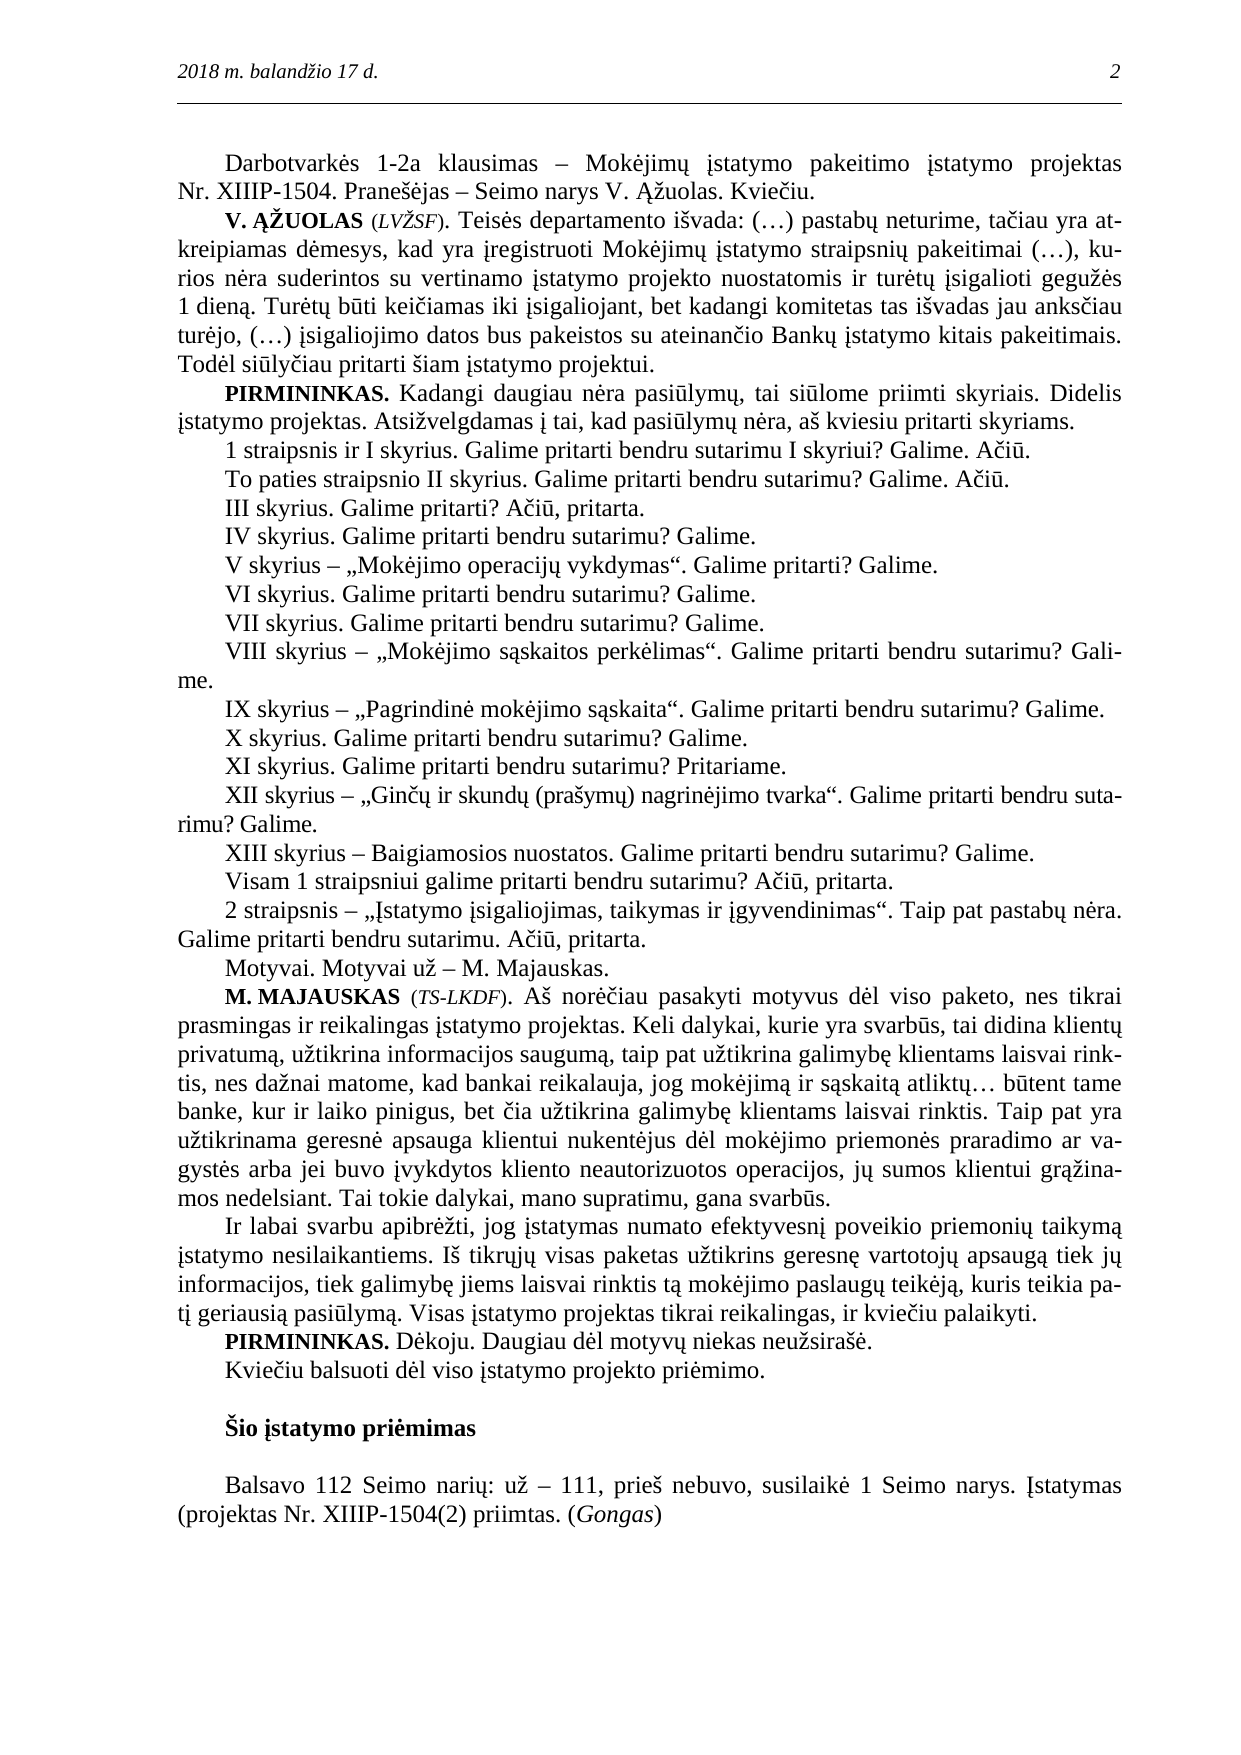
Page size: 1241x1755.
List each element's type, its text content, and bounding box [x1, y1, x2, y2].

text Šio įsta­ty­mo pri­ėmi­mas [177, 1413, 1122, 1441]
text XII sky­rius – „Gin­čų ir skun­dų (prašymų) nag­ri­nė­ji­mo tvar­ka“. Ga­li­me pri­tar­ti ben­dru su­ta­ri­mu? Ga­li­me. [177, 780, 1122, 838]
text PIRMININKAS. Dė­ko­ju. Dau­giau dėl mo­ty­vų nie­kas ne­už­si­ra­šė. [177, 1326, 1122, 1355]
text XIII sky­rius – Bai­gia­mo­sios nuo­sta­tos. Ga­li­me pri­tar­ti ben­dru su­ta­ri­mu? Ga­li­me. [177, 838, 1122, 866]
text To pa­ties straips­nio II sky­rius. Ga­li­me pri­tar­ti ben­dru su­ta­ri­mu? Ga­li­me. Ačiū. [177, 464, 1122, 493]
text Kvie­čiu bal­suo­ti dėl vi­so įsta­ty­mo pro­jek­to pri­ėmi­mo. [177, 1355, 1122, 1384]
text V. ĄŽUOLAS (LVŽSF). Tei­sės de­par­ta­men­to iš­va­da: (…) pa­sta­bų ne­tu­ri­me, ta­čiau yra at­krei­pia­mas dė­me­sys, kad yra įre­gist­ruo­ti Mo­kė­ji­mų įsta­ty­mo straips­nių pa­kei­ti­mai (…), ku­rios nė­ra su­de­rin­tos su ver­ti­na­mo įsta­ty­mo pro­jek­to nuo­sta­to­mis ir tu­rė­tų įsi­ga­lio­ti ge­gu­žės 1 die­ną. Tu­rė­tų bū­ti kei­čia­mas iki įsi­ga­lio­jant, bet ka­dan­gi ko­mi­te­tas tas iš­va­das jau anks­čiau tu­rė­jo, (…) įsi­ga­lio­ji­mo da­tos bus pa­keis­tos su at­ei­nan­čio Ban­kų įsta­ty­mo ki­tais pa­kei­ti­mais. To­dėl siū­ly­čiau pri­tar­ti šiam įsta­ty­mo pro­jek­tui. [177, 205, 1122, 378]
text VI sky­rius. Ga­li­me pri­tar­ti ben­dru su­ta­ri­mu? Ga­li­me. [177, 579, 1122, 608]
text 2 straips­nis – „Įsta­ty­mo įsi­ga­lio­ji­mas, tai­ky­mas ir įgy­ven­di­ni­mas“. Taip pat pa­sta­bų nė­ra. Ga­li­me pri­tar­ti ben­dru su­ta­ri­mu. Ačiū, pri­tar­ta. [177, 895, 1122, 953]
text III sky­rius. Ga­li­me pri­tar­ti? Ačiū, pri­tar­ta. [177, 493, 1122, 521]
text Vi­sam 1 straips­niui ga­li­me pri­tar­ti ben­dru su­ta­ri­mu? Ačiū, pri­tar­ta. [177, 866, 1122, 895]
text 1 straips­nis ir I sky­rius. Ga­li­me pri­tar­ti ben­dru su­ta­ri­mu I sky­riui? Ga­li­me. Ačiū. [177, 435, 1122, 464]
text X sky­rius. Ga­li­me pri­tar­ti ben­dru su­ta­ri­mu? Ga­li­me. [177, 723, 1122, 751]
text XI sky­rius. Ga­li­me pri­tar­ti ben­dru su­ta­ri­mu? Pri­ta­ria­me. [177, 751, 1122, 780]
text Bal­sa­vo 112 Sei­mo na­rių: už – 111, prieš ne­bu­vo, su­si­lai­kė 1 Sei­mo na­rys. Įsta­ty­mas (pro­jek­tas Nr. XIIIP-1504(2) pri­im­tas. (Gon­gas) [177, 1470, 1122, 1528]
text Dar­bo­tvarkės 1-2a klau­si­mas – Mo­kė­ji­mų įsta­ty­mo pa­kei­ti­mo įsta­ty­mo pro­jek­tas Nr. XIIIP-1504. Pra­ne­šė­jas – Sei­mo na­rys V. Ąžuo­las. Kvie­čiu. [177, 148, 1122, 205]
text PIRMININKAS. Ka­dan­gi dau­giau nė­ra pa­siū­ly­mų, tai siū­lo­me pri­im­ti sky­riais. Di­de­lis įsta­ty­mo pro­jek­tas. At­si­žvelg­da­mas į tai, kad pa­siū­ly­mų nė­ra, aš kvie­siu pri­tar­ti sky­riams. [177, 378, 1122, 435]
text VII sky­rius. Ga­li­me pri­tar­ti ben­dru su­ta­ri­mu? Ga­li­me. [177, 608, 1122, 636]
text Ir la­bai svar­bu api­brėž­ti, jog įsta­ty­mas nu­ma­to efek­ty­ves­nį po­vei­kio prie­mo­nių tai­ky­mą įsta­ty­mo ne­si­lai­kan­tiems. Iš tik­rų­jų vi­sas pa­ke­tas už­tik­rins ge­res­nę var­to­to­jų ap­sau­gą tiek jų in­for­ma­ci­jos, tiek ga­li­my­bę jiems lais­vai rink­tis tą mo­kė­ji­mo pa­slau­gų tei­kė­ją, ku­ris tei­kia pa­tį ge­riau­sią pa­siū­ly­mą. Vi­sas įsta­ty­mo pro­jek­tas tik­rai rei­ka­lin­gas, ir kvie­čiu pa­lai­ky­ti. [177, 1211, 1122, 1326]
text IV sky­rius. Ga­li­me pri­tar­ti ben­dru su­ta­ri­mu? Ga­li­me. [177, 521, 1122, 550]
text Mo­ty­vai. Mo­ty­vai už – M. Ma­jaus­kas. [177, 953, 1122, 981]
text IX sky­rius – „Pa­grin­di­nė mo­kė­ji­mo są­skai­ta“. Ga­li­me pri­tar­ti ben­dru su­ta­ri­mu? Ga­li­me. [177, 694, 1122, 723]
text V sky­rius – „Mo­kė­ji­mo ope­ra­ci­jų vyk­dy­mas“. Ga­li­me pri­tar­ti? Ga­li­me. [177, 550, 1122, 579]
text VIII sky­rius – „Mo­kė­ji­mo są­skai­tos per­kė­li­mas“. Ga­li­me pri­tar­ti ben­dru su­ta­ri­mu? Ga­li­me. [177, 636, 1122, 694]
text M. MAJAUSKAS (TS-LKDF). Aš no­rė­čiau pa­sa­ky­ti mo­ty­vus dėl vi­so pa­ke­to, nes tik­rai pra­smin­gas ir rei­ka­lin­gas įsta­ty­mo pro­jek­tas. Ke­li da­ly­kai, ku­rie yra svar­būs, tai di­di­na klien­tų pri­va­tu­mą, už­tik­ri­na in­for­ma­ci­jos sau­gu­mą, taip pat už­tik­ri­na ga­li­my­bę klien­tams lais­vai rink­tis, nes daž­nai ma­to­me, kad ban­kai rei­ka­lau­ja, jog mo­kė­ji­mą ir są­skai­tą at­lik­tų… bū­tent ta­me ban­ke, kur ir lai­ko pi­ni­gus, bet čia už­tik­ri­na ga­li­my­bę klien­tams lais­vai rink­tis. Taip pat yra už­tik­ri­na­ma ge­res­nė ap­sau­ga klien­tui nu­ken­tė­jus dėl mo­kė­ji­mo prie­mo­nės pra­ra­di­mo ar va­gys­tės ar­ba jei bu­vo įvyk­dy­tos klien­to ne­au­to­ri­zuo­tos ope­ra­ci­jos, jų su­mos klien­tui grą­ži­na­mos ne­del­siant. Tai to­kie da­ly­kai, ma­no su­pra­ti­mu, ga­na svar­būs. [177, 981, 1122, 1211]
